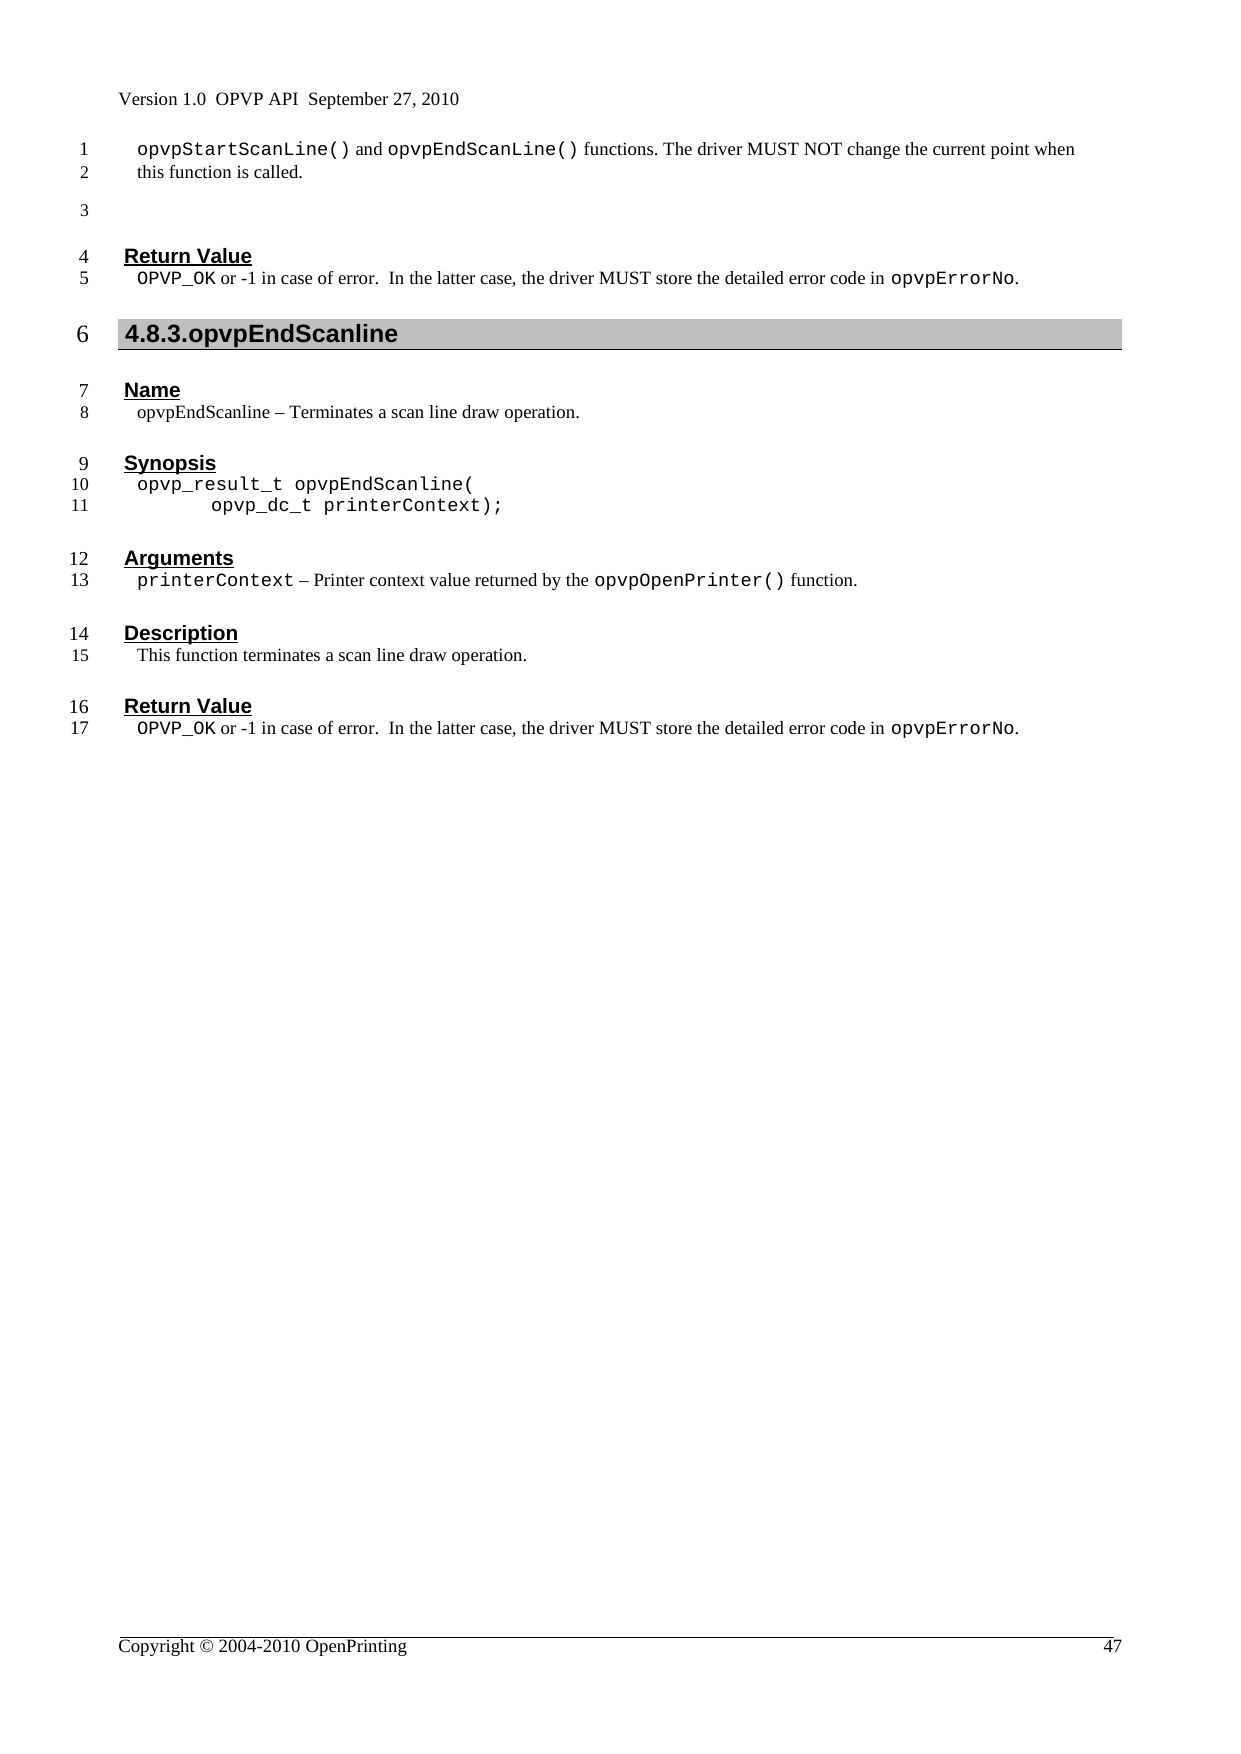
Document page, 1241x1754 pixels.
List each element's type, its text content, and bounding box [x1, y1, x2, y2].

subtitle Description [118, 622, 1122, 645]
subtitle Return Value [118, 244, 1122, 268]
subtitle Synopsis [118, 452, 1122, 475]
text OPVP_OK or -1 in case of error. In the latter case, the driver MUST store the detailed error code in opvpErrorNo. [137, 718, 1103, 740]
text printerContext – Printer context value returned by the opvpOpenPrinter() function. [137, 570, 1103, 592]
text This function terminates a scan line draw operation. [137, 645, 1103, 666]
subtitle Name [118, 379, 1122, 402]
text opvpEndScanline – Terminates a scan line draw operation. [137, 402, 1103, 423]
text opvpStartScanLine() and opvpEndScanLine() functions. The driver MUST NOT change the current point when this function is called. [137, 139, 1103, 182]
subtitle Return Value [118, 695, 1122, 718]
text OPVP_OK or -1 in case of error. In the latter case, the driver MUST store the detailed error code in opvpErrorNo. [137, 268, 1103, 290]
text opvp_result_t opvpEndScanline( opvp_dc_t printerContext); [137, 475, 1103, 517]
subtitle opvpEndScanline [118, 319, 1122, 349]
subtitle Arguments [118, 547, 1122, 570]
